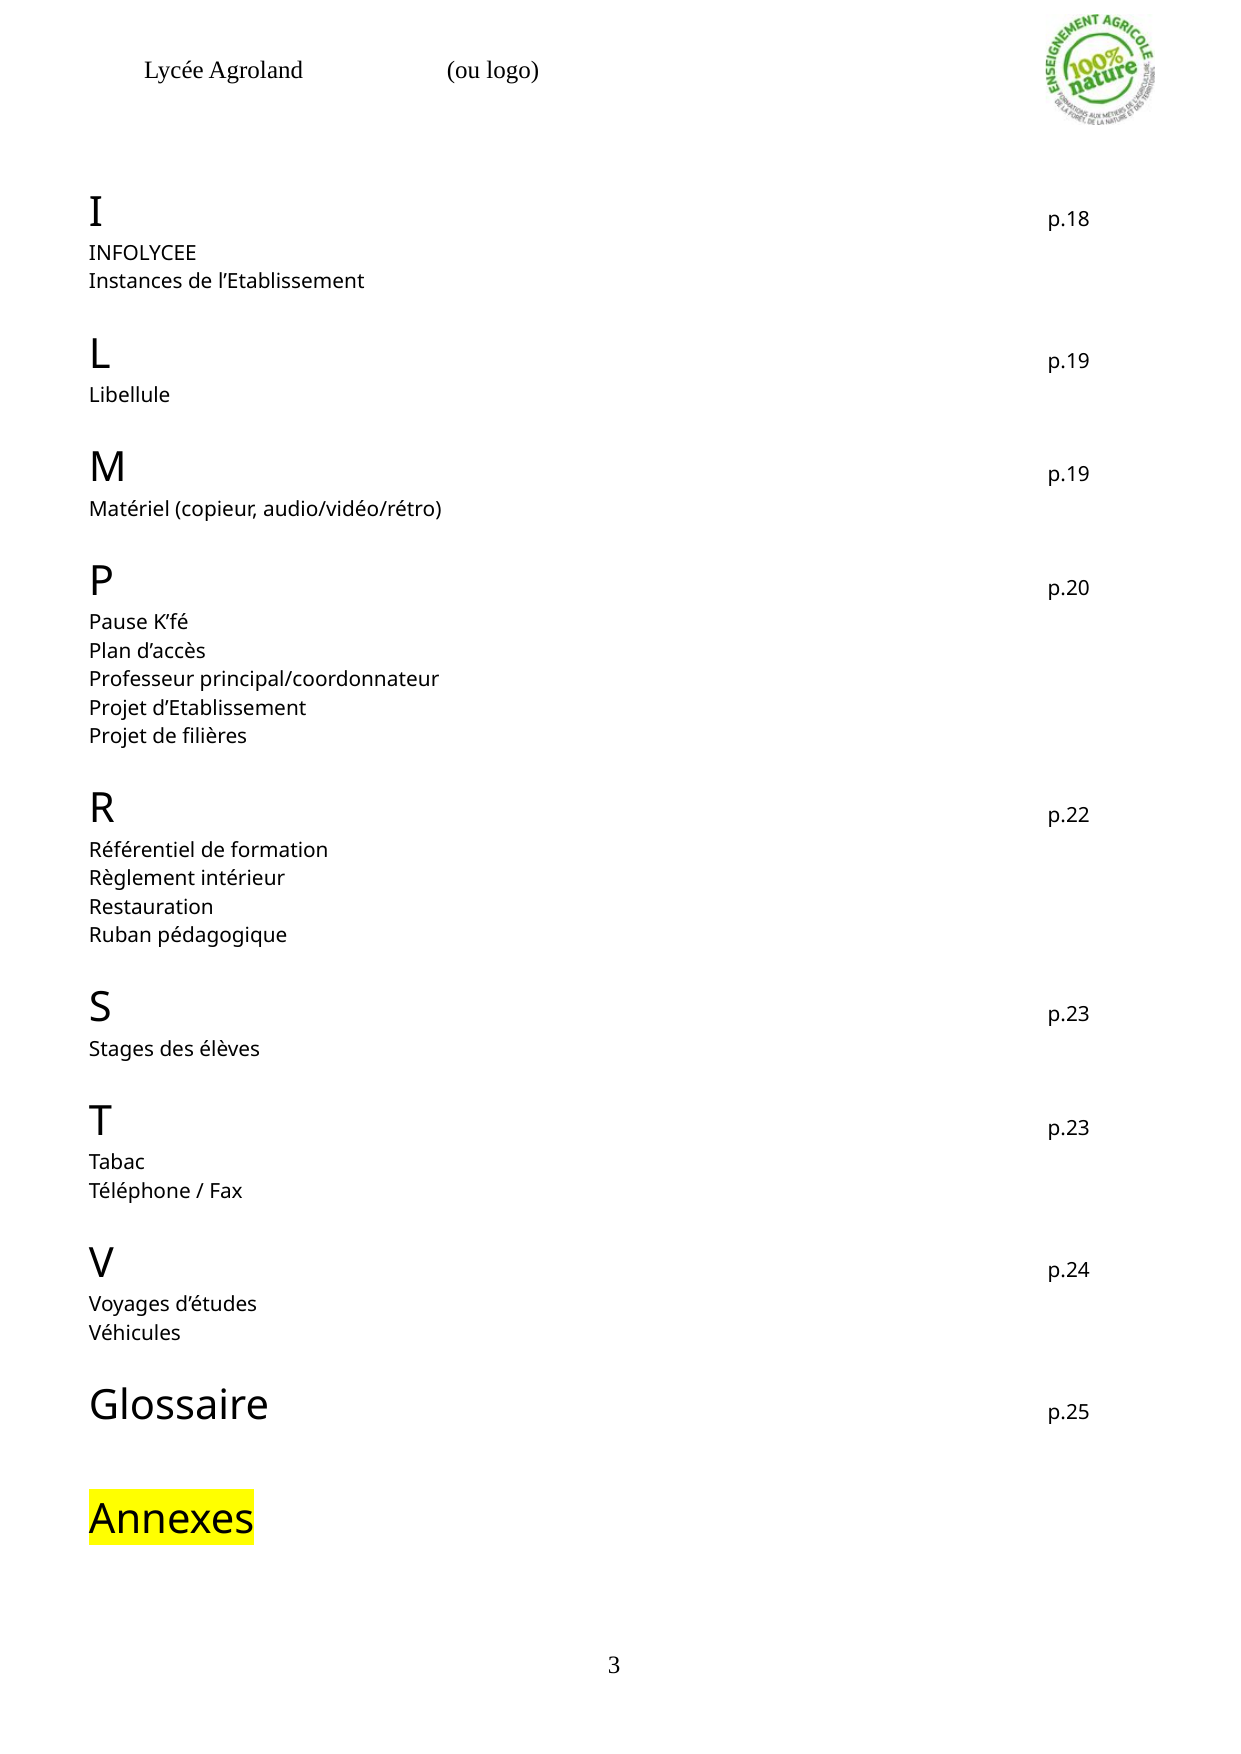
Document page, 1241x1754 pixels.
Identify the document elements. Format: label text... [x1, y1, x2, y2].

text Annexes [89, 1488, 1152, 1545]
text V p.24 [89, 1233, 1152, 1289]
text Règlement intérieur [89, 863, 1152, 892]
text L p.19 [89, 323, 1152, 380]
text Matériel (copieur, audio/vidéo/rétro) [89, 494, 1152, 522]
text I p.18 [89, 181, 1152, 238]
text Tabac [89, 1147, 1152, 1176]
text Instances de l’Etablissement [89, 267, 1152, 295]
text Stages des élèves [89, 1034, 1152, 1062]
text Libellule [89, 380, 1152, 409]
text Ruban pédagogique [89, 920, 1152, 949]
text P p.20 [89, 551, 1152, 607]
text INFOLYCEE [89, 238, 1152, 267]
text Référentiel de formation [89, 835, 1152, 863]
text Professeur principal/coordonnateur [89, 664, 1152, 693]
text Glossaire p.25 [89, 1375, 1152, 1432]
text Voyages d’études [89, 1289, 1152, 1318]
text S p.23 [89, 977, 1152, 1034]
text T p.23 [89, 1091, 1152, 1147]
text R p.22 [89, 778, 1152, 835]
text M p.19 [89, 437, 1152, 494]
text Véhicules [89, 1318, 1152, 1346]
text Téléphone / Fax [89, 1176, 1152, 1204]
text Restauration [89, 892, 1152, 920]
text Pause K’fé [89, 607, 1152, 636]
text Projet de filières [89, 721, 1152, 750]
text Plan d’accès [89, 636, 1152, 664]
text Projet d’Etablissement [89, 693, 1152, 721]
